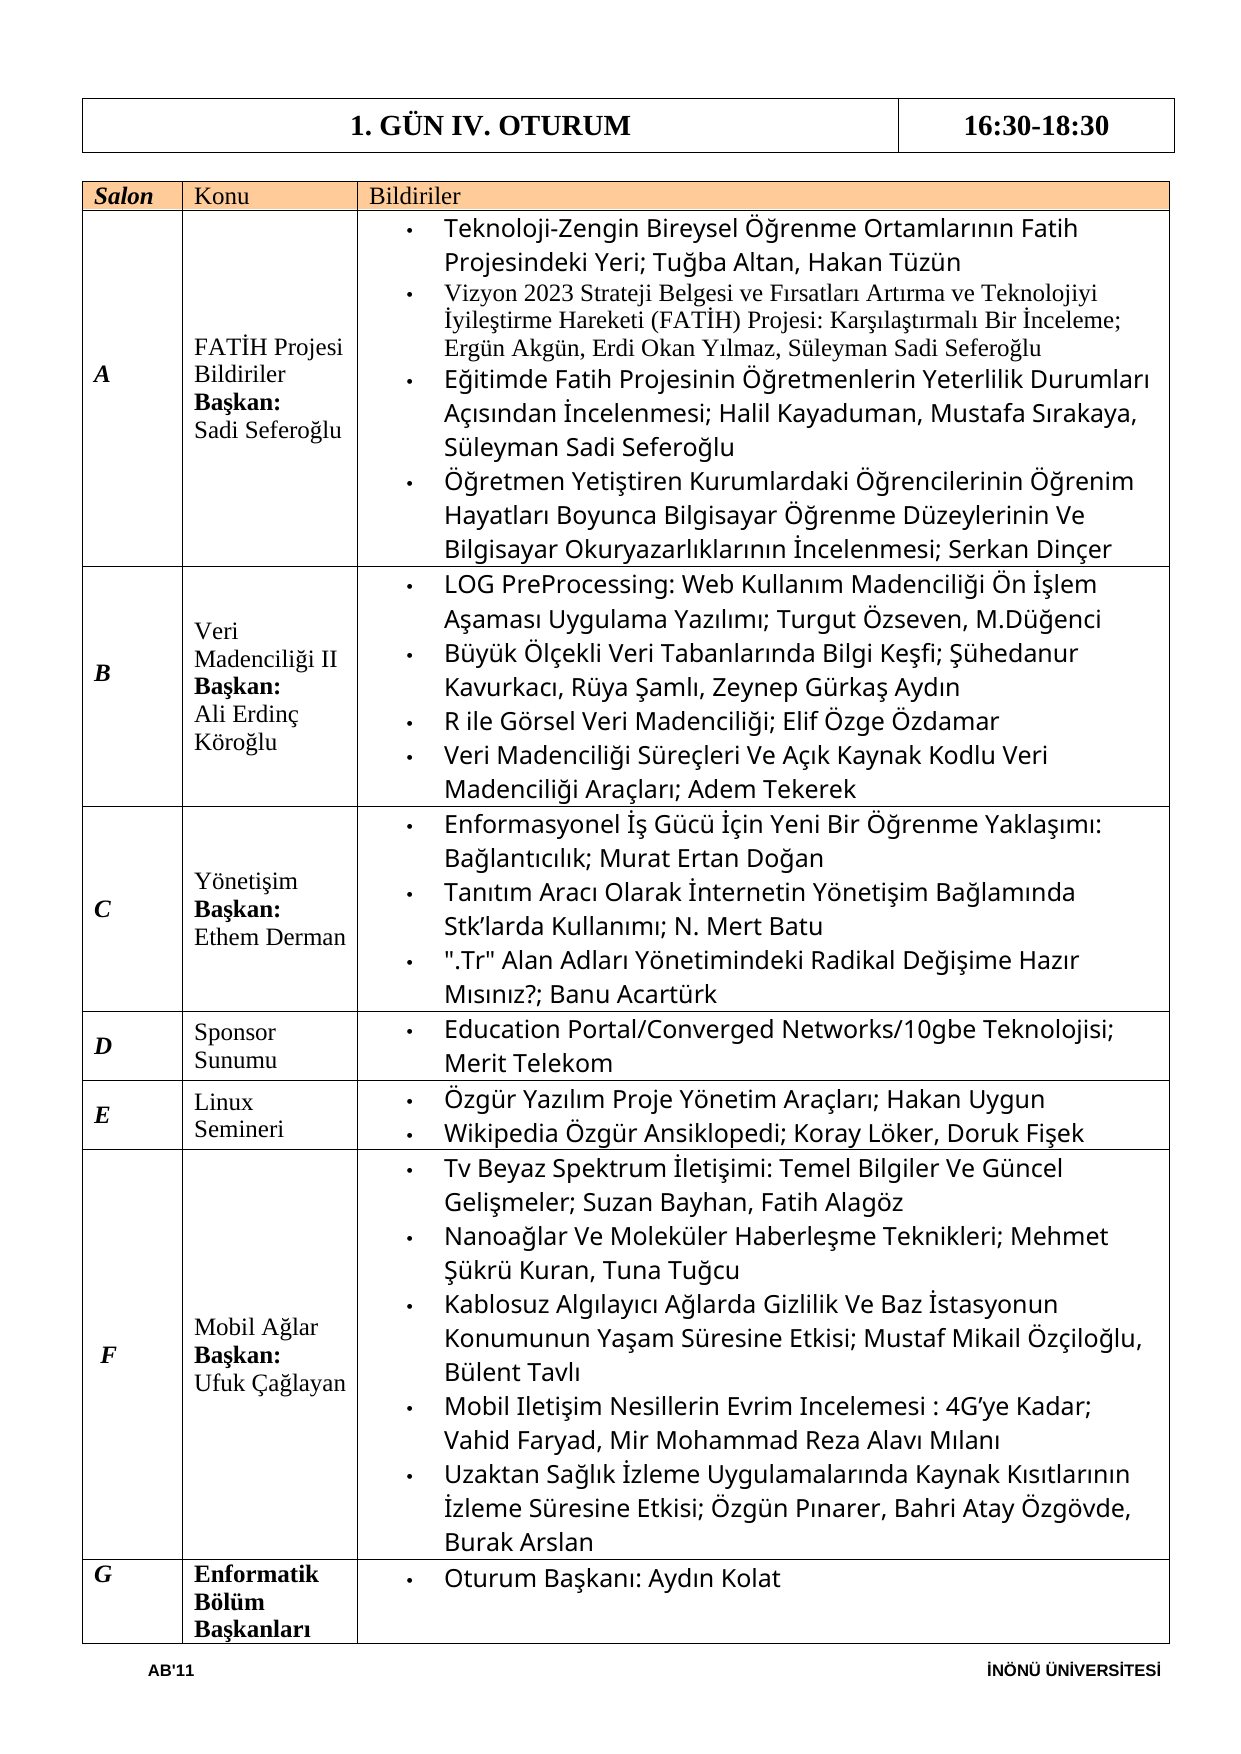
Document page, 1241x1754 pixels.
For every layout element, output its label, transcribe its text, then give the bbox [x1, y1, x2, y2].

table_header Salon [83, 182, 182, 209]
table_cell Özgür Yazılım Proje Yönetim Araçları; Hakan Uygun Wikipedia Özgür Ansiklopedi; Koray Löker, Doruk Fişek [358, 1081, 1169, 1149]
table_header 16:30-18:30 [899, 99, 1174, 152]
table_cell F [83, 1150, 182, 1559]
table_cell FATİH Projesi Bildiriler Başkan: Sadi Seferoğlu [183, 211, 357, 566]
table_cell Teknoloji-Zengin Bireysel Öğrenme Ortamlarının Fatih Projesindeki Yeri; Tuğba Altan, Hakan Tüzün Vizyon 2023 Strateji Belgesi ve Fırsatları Artırma ve Teknolojiyi İyileştirme Hareketi (FATİH) Projesi: Karşılaştırmalı Bir İnceleme; Ergün Akgün, Erdi Okan Yılmaz, Süleyman Sadi Seferoğlu Eğitimde Fatih Projesinin Öğretmenlerin Yeterlilik Durumları Açısından İncelenmesi; Halil Kayaduman, Mustafa Sırakaya, Süleyman Sadi Seferoğlu Öğretmen Yetiştiren Kurumlardaki Öğrencilerinin Öğrenim Hayatları Boyunca Bilgisayar Öğrenme Düzeylerinin Ve Bilgisayar Okuryazarlıklarının İncelenmesi; Serkan Dinçer [358, 211, 1169, 566]
table_cell D [83, 1012, 182, 1080]
table_cell Tv Beyaz Spektrum İletişimi: Temel Bilgiler Ve Güncel Gelişmeler; Suzan Bayhan, Fatih Alagöz Nanoağlar Ve Moleküler Haberleşme Teknikleri; Mehmet Şükrü Kuran, Tuna Tuğcu Kablosuz Algılayıcı Ağlarda Gizlilik Ve Baz İstasyonun Konumunun Yaşam Süresine Etkisi; Mustaf Mikail Özçiloğlu, Bülent Tavlı Mobil Iletişim Nesillerin Evrim Incelemesi : 4G’ye Kadar; Vahid Faryad, Mir Mohammad Reza Alavı Mılanı Uzaktan Sağlık İzleme Uygulamalarında Kaynak Kısıtlarının İzleme Süresine Etkisi; Özgün Pınarer, Bahri Atay Özgövde, Burak Arslan [358, 1150, 1169, 1559]
table_cell Yönetişim Başkan: Ethem Derman [183, 807, 357, 1011]
table_cell Veri Madenciliği II Başkan: Ali Erdinç Köroğlu [183, 567, 357, 806]
table_cell B [83, 567, 182, 806]
table_cell C [83, 807, 182, 1011]
table_cell A [83, 211, 182, 566]
table_cell Sponsor Sunumu [183, 1012, 357, 1080]
table_header Bildiriler [358, 182, 1169, 209]
table_cell Linux Semineri [183, 1081, 357, 1149]
table_cell Oturum Başkanı: Aydın Kolat [358, 1560, 1169, 1643]
table_cell Mobil Ağlar Başkan: Ufuk Çağlayan [183, 1150, 357, 1559]
table_cell E [83, 1081, 182, 1149]
table_cell LOG PreProcessing: Web Kullanım Madenciliği Ön İşlem Aşaması Uygulama Yazılımı; Turgut Özseven, M.Düğenci Büyük Ölçekli Veri Tabanlarında Bilgi Keşfi; Şühedanur Kavurkacı, Rüya Şamlı, Zeynep Gürkaş Aydın R ile Görsel Veri Madenciliği; Elif Özge Özdamar Veri Madenciliği Süreçleri Ve Açık Kaynak Kodlu Veri Madenciliği Araçları; Adem Tekerek [358, 567, 1169, 806]
table_cell Enformatik Bölüm Başkanları [183, 1560, 357, 1643]
table_header Konu [183, 182, 357, 209]
table_header 1. GÜN IV. OTURUM [83, 99, 898, 152]
table_cell Enformasyonel İş Gücü İçin Yeni Bir Öğrenme Yaklaşımı: Bağlantıcılık; Murat Ertan Doğan Tanıtım Aracı Olarak İnternetin Yönetişim Bağlamında Stk’larda Kullanımı; N. Mert Batu ".Tr" Alan Adları Yönetimindeki Radikal Değişime Hazır Mısınız?; Banu Acartürk [358, 807, 1169, 1011]
table_cell G [83, 1560, 182, 1643]
table_cell Education Portal/Converged Networks/10gbe Teknolojisi; Merit Telekom [358, 1012, 1169, 1080]
